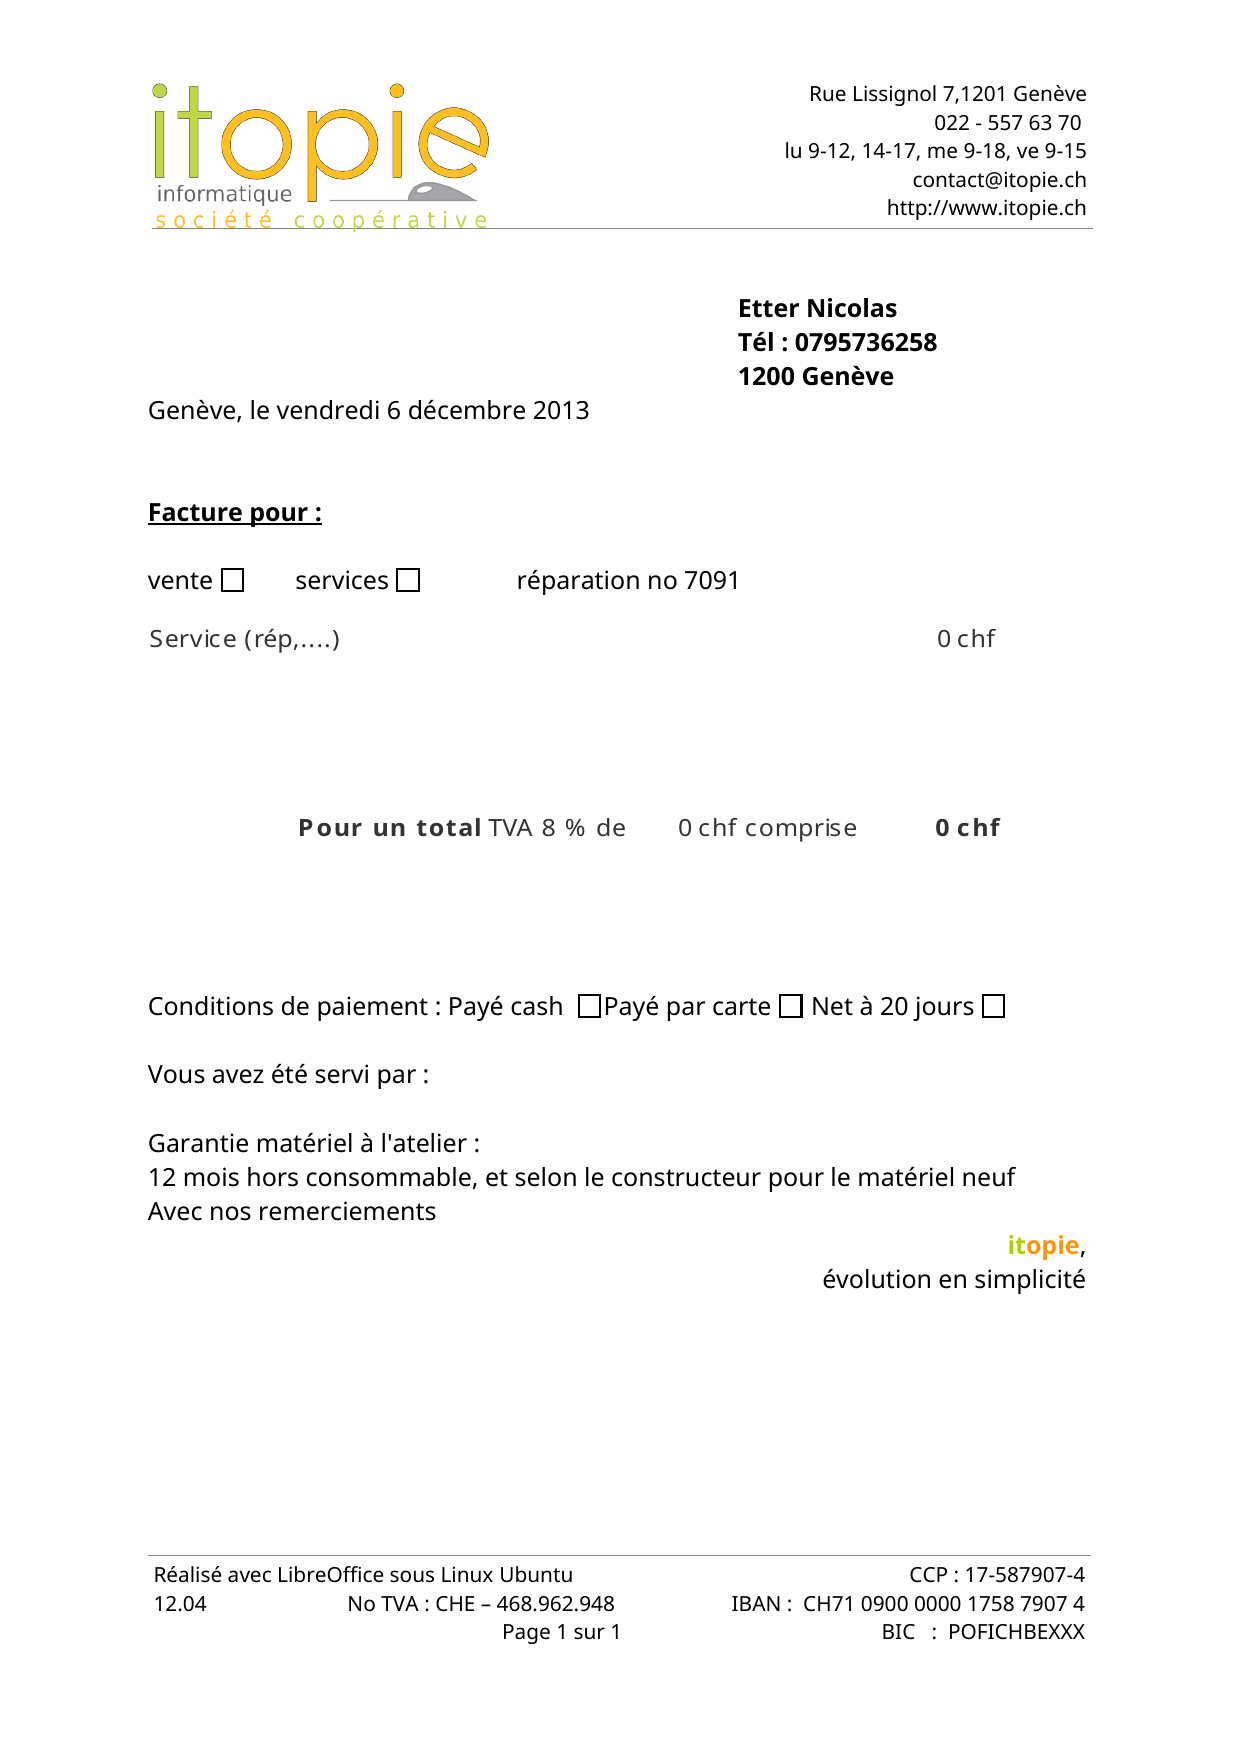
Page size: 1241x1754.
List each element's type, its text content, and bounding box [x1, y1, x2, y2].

text Conditions de paiement : Payé cash Payé par carte Net à 20 jours [148, 989, 1093, 1023]
text Garantie matériel à l'atelier : [148, 1125, 1093, 1159]
text Genève, le vendredi 6 décembre 2013 [148, 392, 1093, 427]
text vente services réparation no 7091 [148, 563, 1093, 597]
text Facture pour : [148, 495, 1093, 529]
picture [138, 72, 500, 244]
text évolution en simplicité [148, 1262, 1093, 1296]
text itopie, [148, 1227, 1093, 1262]
text Tél : 0795736258 [148, 324, 1093, 358]
text 12 mois hors consommable, et selon le constructeur pour le matériel neuf [148, 1159, 1093, 1193]
text 1200 Genève [148, 358, 1093, 392]
text Vous avez été servi par : [148, 1057, 1093, 1091]
text Avec nos remerciements [148, 1193, 1093, 1227]
text Etter Nicolas [148, 290, 1093, 324]
